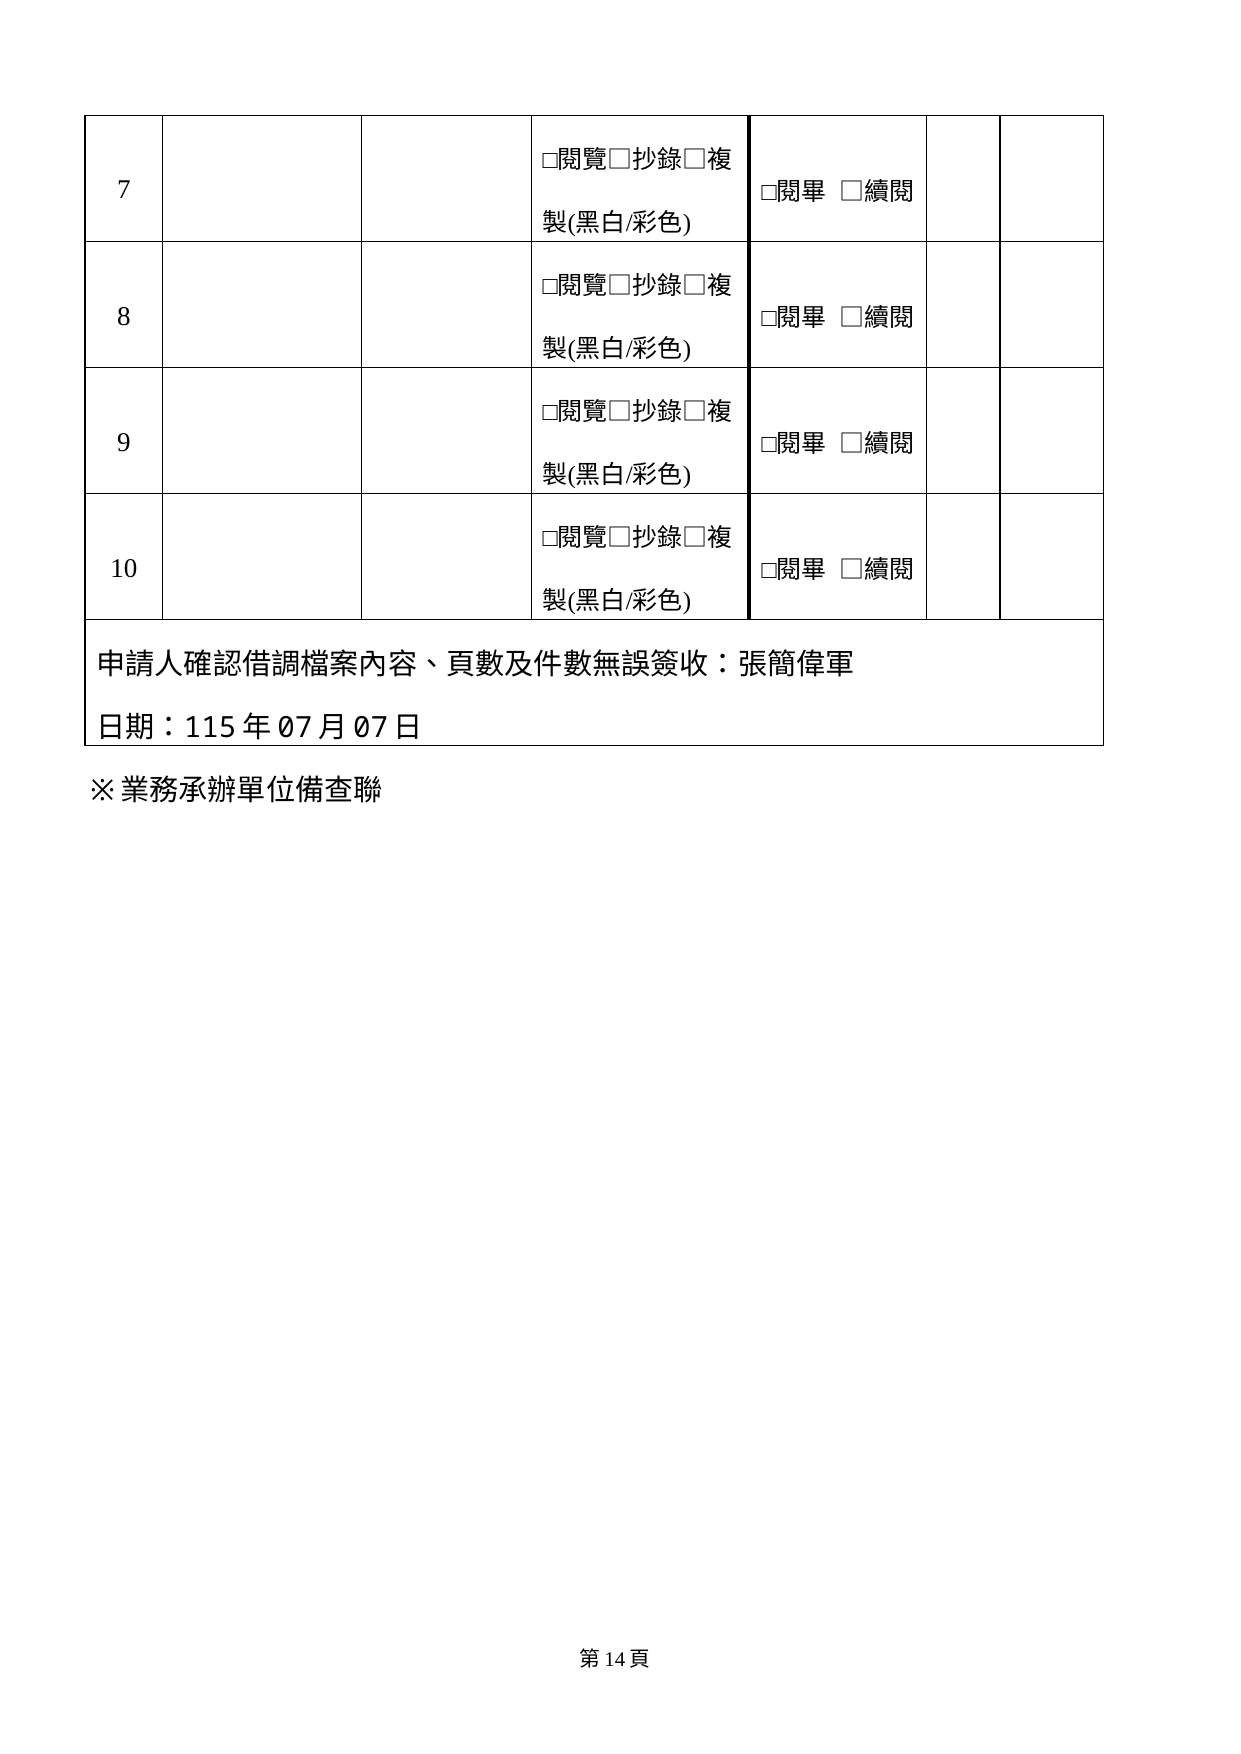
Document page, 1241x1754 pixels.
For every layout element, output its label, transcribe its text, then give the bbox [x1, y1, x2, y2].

table_cell [927, 368, 999, 493]
table_cell □閱覽□抄錄□複製(黑白/彩色) [532, 494, 747, 619]
table_cell [163, 368, 361, 493]
table_cell □閱覽□抄錄□複製(黑白/彩色) [532, 368, 747, 493]
table_cell [362, 368, 531, 493]
table_cell [1001, 116, 1103, 241]
table_cell □閱畢 □續閱 [751, 368, 926, 493]
table_cell [362, 242, 531, 367]
table_cell [927, 116, 999, 241]
table_cell 7 [86, 116, 162, 241]
table_cell [927, 494, 999, 619]
table_cell 9 [86, 368, 162, 493]
table_cell □閱畢 □續閱 [751, 116, 926, 241]
table_cell [163, 494, 361, 619]
table_cell 8 [86, 242, 162, 367]
table_cell [927, 242, 999, 367]
table_cell [362, 494, 531, 619]
table_cell [163, 116, 361, 241]
table_cell [1001, 494, 1103, 619]
table_cell 申請人確認借調檔案內容、頁數及件數無誤簽收：張簡偉軍 日期：115年07月07日 [86, 620, 1103, 745]
table_cell □閱畢 □續閱 [751, 242, 926, 367]
table_cell [163, 242, 361, 367]
table_cell □閱覽□抄錄□複製(黑白/彩色) [532, 242, 747, 367]
table_cell 10 [86, 494, 162, 619]
table_cell [1001, 242, 1103, 367]
table_cell □閱覽□抄錄□複製(黑白/彩色) [532, 116, 747, 241]
table_cell [1001, 368, 1103, 493]
text ※業務承辦單位備查聯 [85, 746, 1144, 809]
table_cell [362, 116, 531, 241]
table_cell □閱畢 □續閱 [751, 494, 926, 619]
